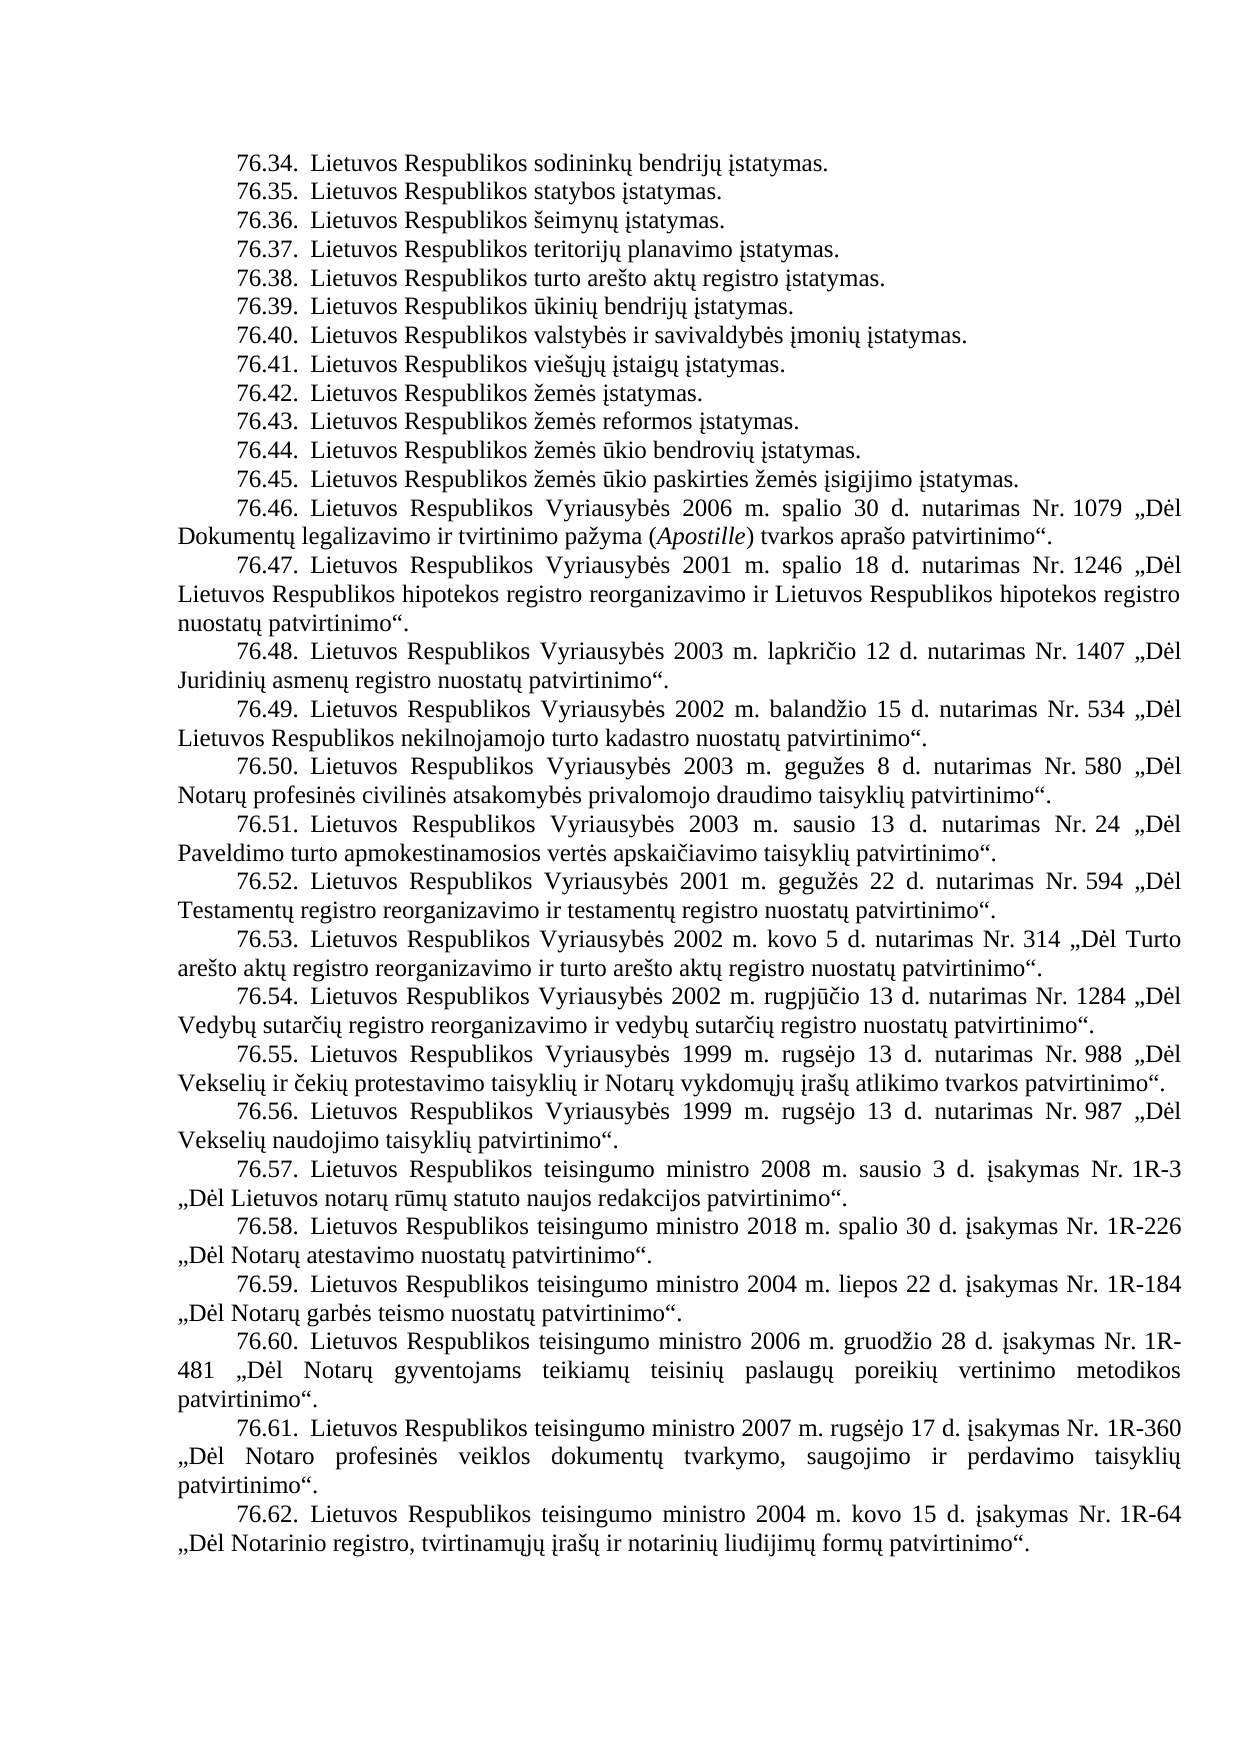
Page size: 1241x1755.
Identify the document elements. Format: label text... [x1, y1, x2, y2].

text 76.58. Lietuvos Respublikos teisingumo ministro 2018 m. spalio 30 d. įsakymas Nr. 1R-226 „Dėl Notarų atestavimo nuostatų patvirtinimo“. [177, 1211, 1181, 1269]
text 76.44. Lietuvos Respublikos žemės ūkio bendrovių įstatymas. [177, 435, 1181, 464]
text 76.48. Lietuvos Respublikos Vyriausybės 2003 m. lapkričio 12 d. nutarimas Nr. 1407 „Dėl Juridinių asmenų registro nuostatų patvirtinimo“. [177, 636, 1181, 694]
text 76.52. Lietuvos Respublikos Vyriausybės 2001 m. gegužės 22 d. nutarimas Nr. 594 „Dėl Testamentų registro reorganizavimo ir testamentų registro nuostatų patvirtinimo“. [177, 866, 1181, 924]
text 76.47. Lietuvos Respublikos Vyriausybės 2001 m. spalio 18 d. nutarimas Nr. 1246 „Dėl Lietuvos Respublikos hipotekos registro reorganizavimo ir Lietuvos Respublikos hipotekos registro nuostatų patvirtinimo“. [177, 550, 1181, 636]
text 76.61. Lietuvos Respublikos teisingumo ministro 2007 m. rugsėjo 17 d. įsakymas Nr. 1R-360 „Dėl Notaro profesinės veiklos dokumentų tvarkymo, saugojimo ir perdavimo taisyklių patvirtinimo“. [177, 1413, 1181, 1499]
text 76.35. Lietuvos Respublikos statybos įstatymas. [177, 176, 1181, 205]
text 76.50. Lietuvos Respublikos Vyriausybės 2003 m. gegužes 8 d. nutarimas Nr. 580 „Dėl Notarų profesinės civilinės atsakomybės privalomojo draudimo taisyklių patvirtinimo“. [177, 751, 1181, 809]
text 76.46. Lietuvos Respublikos Vyriausybės 2006 m. spalio 30 d. nutarimas Nr. 1079 „Dėl Dokumentų legalizavimo ir tvirtinimo pažyma (Apostille) tvarkos aprašo patvirtinimo“. [177, 493, 1181, 550]
text 76.56. Lietuvos Respublikos Vyriausybės 1999 m. rugsėjo 13 d. nutarimas Nr. 987 „Dėl Vekselių naudojimo taisyklių patvirtinimo“. [177, 1096, 1181, 1154]
text 76.41. Lietuvos Respublikos viešųjų įstaigų įstatymas. [177, 349, 1181, 378]
text 76.54. Lietuvos Respublikos Vyriausybės 2002 m. rugpjūčio 13 d. nutarimas Nr. 1284 „Dėl Vedybų sutarčių registro reorganizavimo ir vedybų sutarčių registro nuostatų patvirtinimo“. [177, 981, 1181, 1039]
text 76.59. Lietuvos Respublikos teisingumo ministro 2004 m. liepos 22 d. įsakymas Nr. 1R-184 „Dėl Notarų garbės teismo nuostatų patvirtinimo“. [177, 1269, 1181, 1326]
text 76.53. Lietuvos Respublikos Vyriausybės 2002 m. kovo 5 d. nutarimas Nr. 314 „Dėl Turto arešto aktų registro reorganizavimo ir turto arešto aktų registro nuostatų patvirtinimo“. [177, 924, 1181, 981]
text 76.43. Lietuvos Respublikos žemės reformos įstatymas. [177, 406, 1181, 435]
text 76.57. Lietuvos Respublikos teisingumo ministro 2008 m. sausio 3 d. įsakymas Nr. 1R-3 „Dėl Lietuvos notarų rūmų statuto naujos redakcijos patvirtinimo“. [177, 1154, 1181, 1211]
text 76.36. Lietuvos Respublikos šeimynų įstatymas. [177, 205, 1181, 234]
text 76.39. Lietuvos Respublikos ūkinių bendrijų įstatymas. [177, 291, 1181, 320]
text 76.55. Lietuvos Respublikos Vyriausybės 1999 m. rugsėjo 13 d. nutarimas Nr. 988 „Dėl Vekselių ir čekių protestavimo taisyklių ir Notarų vykdomųjų įrašų atlikimo tvarkos patvirtinimo“. [177, 1039, 1181, 1096]
text 76.34. Lietuvos Respublikos sodininkų bendrijų įstatymas. [177, 148, 1181, 176]
text 76.49. Lietuvos Respublikos Vyriausybės 2002 m. balandžio 15 d. nutarimas Nr. 534 „Dėl Lietuvos Respublikos nekilnojamojo turto kadastro nuostatų patvirtinimo“. [177, 694, 1181, 751]
text 76.40. Lietuvos Respublikos valstybės ir savivaldybės įmonių įstatymas. [177, 320, 1181, 349]
text 76.51. Lietuvos Respublikos Vyriausybės 2003 m. sausio 13 d. nutarimas Nr. 24 „Dėl Paveldimo turto apmokestinamosios vertės apskaičiavimo taisyklių patvirtinimo“. [177, 809, 1181, 866]
text 76.42. Lietuvos Respublikos žemės įstatymas. [177, 378, 1181, 406]
text 76.37. Lietuvos Respublikos teritorijų planavimo įstatymas. [177, 234, 1181, 263]
text 76.60. Lietuvos Respublikos teisingumo ministro 2006 m. gruodžio 28 d. įsakymas Nr. 1R-481 „Dėl Notarų gyventojams teikiamų teisinių paslaugų poreikių vertinimo metodikos patvirtinimo“. [177, 1326, 1181, 1413]
text 76.45. Lietuvos Respublikos žemės ūkio paskirties žemės įsigijimo įstatymas. [177, 464, 1181, 493]
text 76.38. Lietuvos Respublikos turto arešto aktų registro įstatymas. [177, 263, 1181, 291]
text 76.62. Lietuvos Respublikos teisingumo ministro 2004 m. kovo 15 d. įsakymas Nr. 1R-64 „Dėl Notarinio registro, tvirtinamųjų įrašų ir notarinių liudijimų formų patvirtinimo“. [177, 1499, 1181, 1556]
